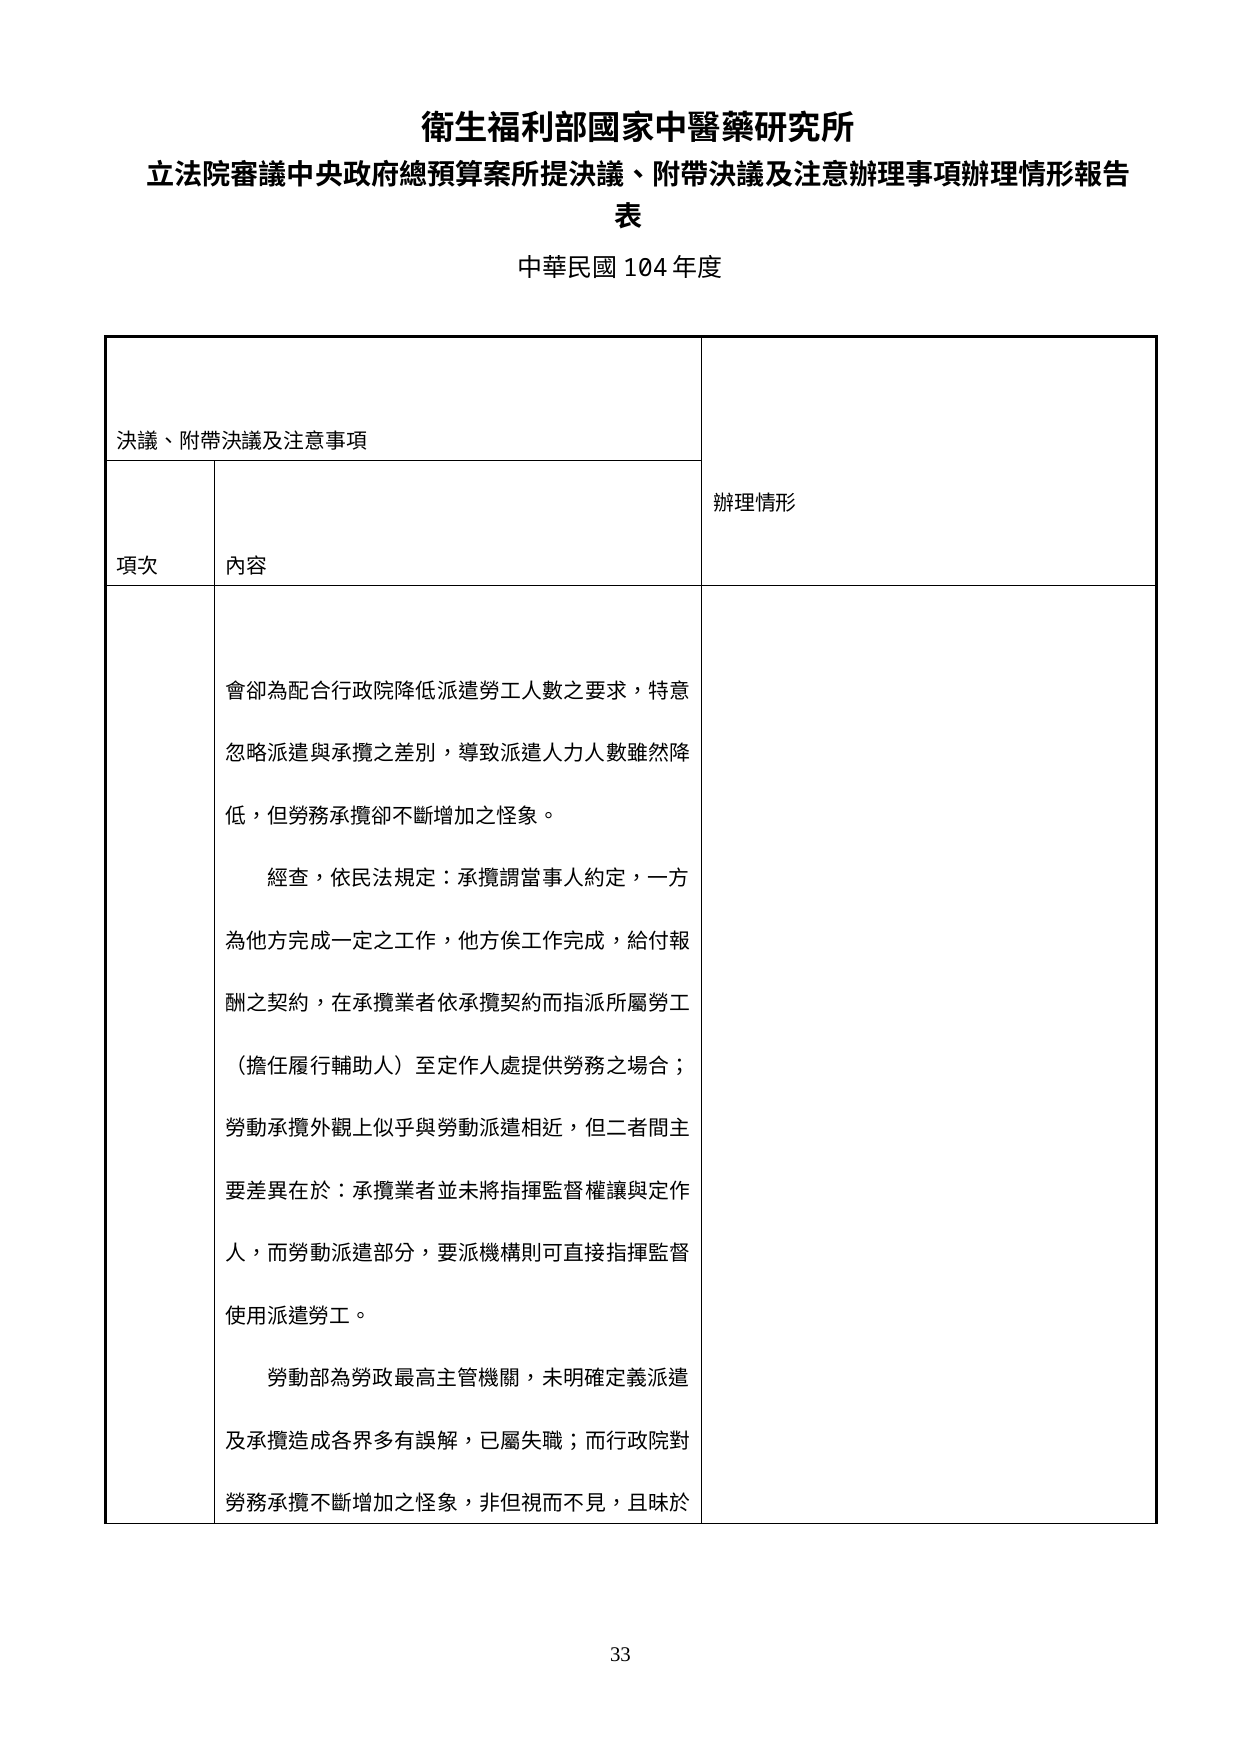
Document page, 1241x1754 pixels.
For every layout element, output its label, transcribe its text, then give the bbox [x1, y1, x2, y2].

table_cell 內容 [215, 461, 701, 585]
table_cell [107, 586, 214, 1522]
table_cell [702, 586, 1155, 1522]
table_cell 項次 [107, 461, 214, 585]
table_cell 會卻為配合行政院降低派遣勞工人數之要求，特意忽略派遣與承攬之差別，導致派遣人力人數雖然降低，但勞務承攬卻不斷增加之怪象。 經查，依民法規定：承攬謂當事人約定，一方為他方完成一定之工作，他方俟工作完成，給付報酬之契約，在承攬業者依承攬契約而指派所屬勞工（擔任履行輔助人）至定作人處提供勞務之場合；勞動承攬外觀上似乎與勞動派遣相近，但二者間主要差異在於：承攬業者並未將指揮監督權讓與定作人，而勞動派遣部分，要派機構則可直接指揮監督使用派遣勞工。 勞動部為勞政最高主管機關，未明確定義派遣及承攬造成各界多有誤解，已屬失職；而行政院對勞務承攬不斷增加之怪象，非但視而不見，且昧於 [215, 586, 701, 1522]
table_header 決議、附帶決議及注意事項 [107, 338, 701, 460]
table_header 辦理情形 [702, 338, 1155, 585]
